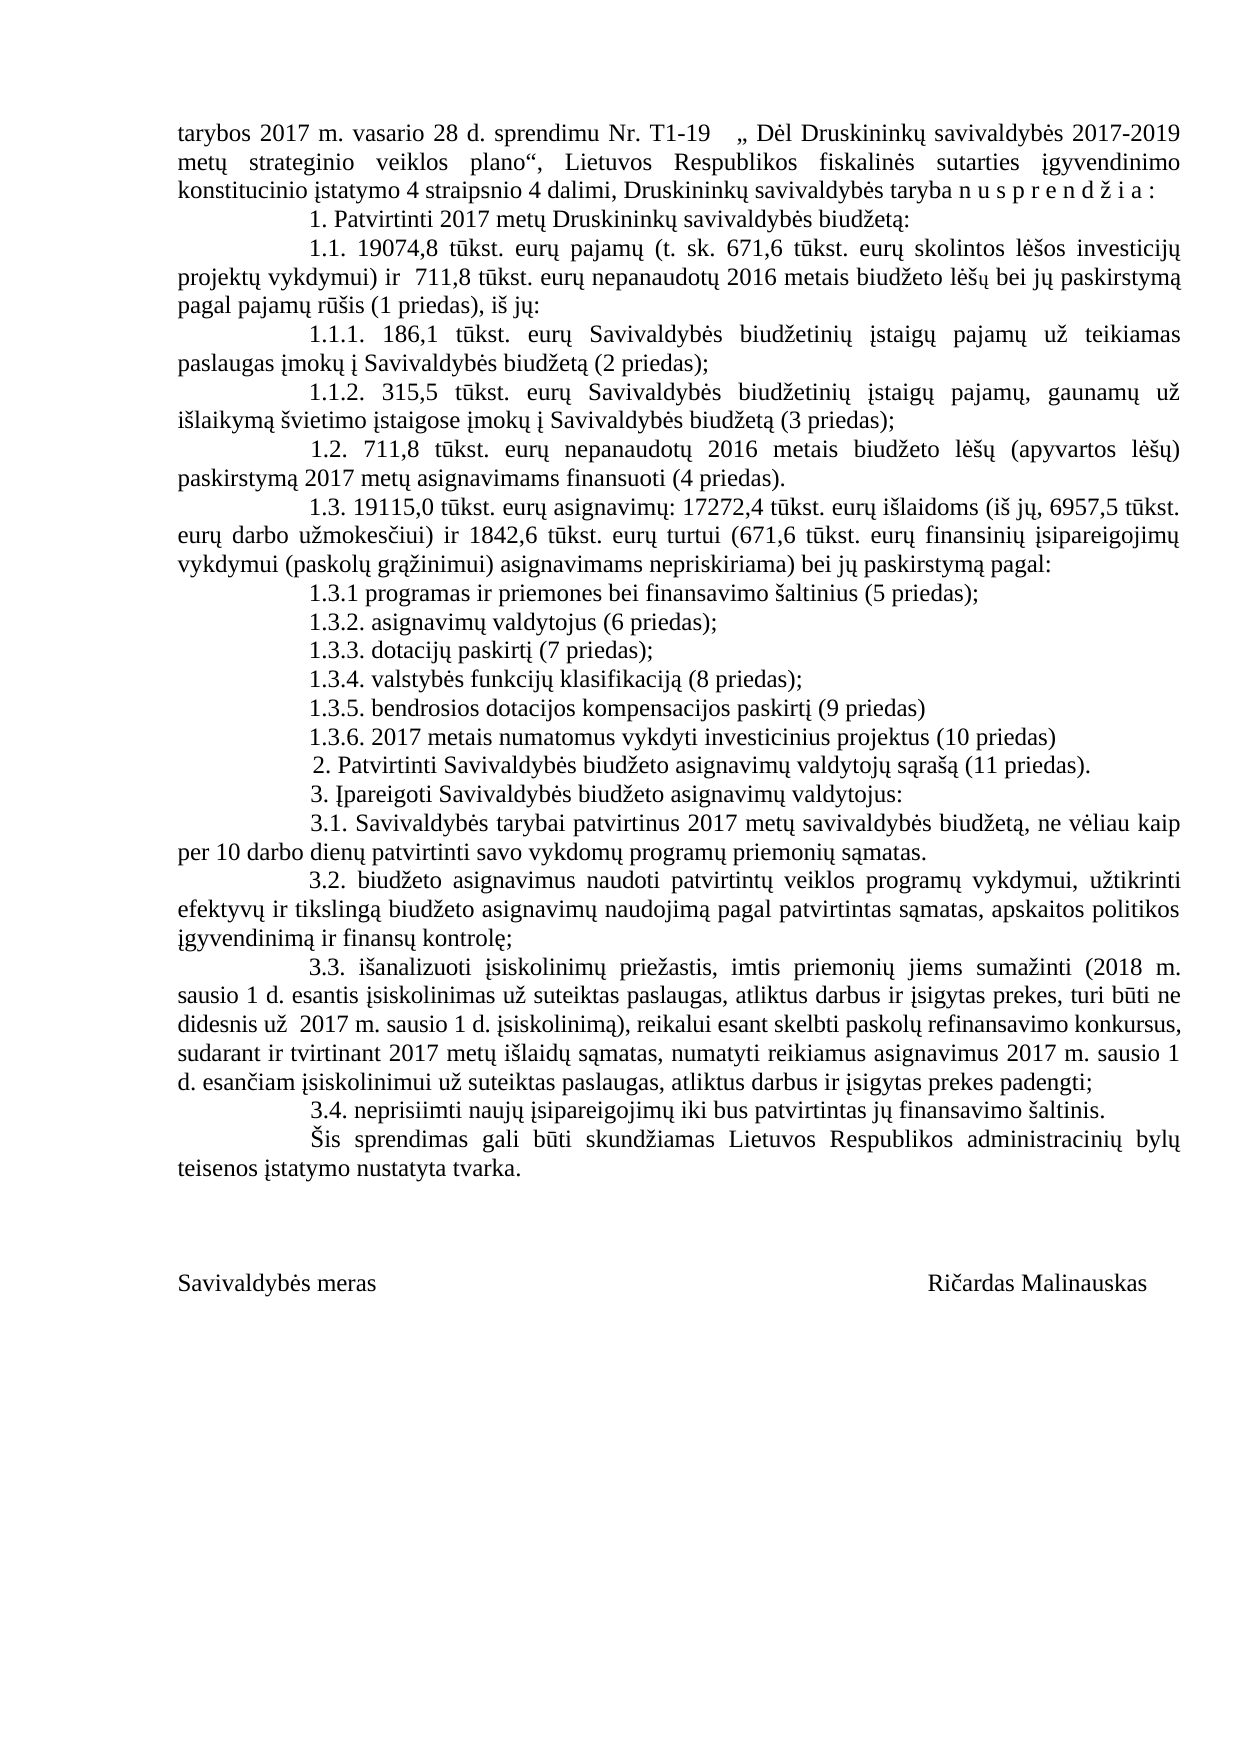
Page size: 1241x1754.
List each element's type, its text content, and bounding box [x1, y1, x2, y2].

text Šis sprendimas gali būti skundžiamas Lietuvos Respublikos administracinių bylų teisenos įstatymo nustatyta tvarka. [177, 1124, 1181, 1182]
text 1.3. 19115,0 tūkst. eurų asignavimų: 17272,4 tūkst. eurų išlaidoms (iš jų, 6957,5 tūkst. eurų darbo užmokesčiui) ir 1842,6 tūkst. eurų turtui (671,6 tūkst. eurų finansinių įsipareigojimų vykdymui (paskolų grąžinimui) asignavimams nepriskiriama) bei jų paskirstymą pagal: [177, 492, 1181, 578]
text 1.1.1. 186,1 tūkst. eurų Savivaldybės biudžetinių įstaigų pajamų už teikiamas paslaugas įmokų į Savivaldybės biudžetą (2 priedas); [177, 319, 1181, 377]
text tarybos 2017 m. vasario 28 d. sprendimu Nr. T1-19 „ Dėl Druskininkų savivaldybės 2017-2019 metų strateginio veiklos plano“, Lietuvos Respublikos fiskalinės sutarties įgyvendinimo konstitucinio įstatymo 4 straipsnio 4 dalimi, Druskininkų savivaldybės taryba n u s p r e n d ž i a : [177, 118, 1181, 204]
text 1.3.4. valstybės funkcijų klasifikaciją (8 priedas); [177, 664, 1181, 693]
text 2. Patvirtinti Savivaldybės biudžeto asignavimų valdytojų sąrašą (11 priedas). [177, 751, 1181, 779]
text 1.1. 19074,8 tūkst. eurų pajamų (t. sk. 671,6 tūkst. eurų skolintos lėšos investicijų projektų vykdymui) ir 711,8 tūkst. eurų nepanaudotų 2016 metais biudžeto lėšų bei jų paskirstymą pagal pajamų rūšis (1 priedas), iš jų: [177, 233, 1181, 319]
text 1.3.6. 2017 metais numatomus vykdyti investicinius projektus (10 priedas) [177, 722, 1181, 751]
text 3. Įpareigoti Savivaldybės biudžeto asignavimų valdytojus: [177, 779, 1181, 808]
text 3.1. Savivaldybės tarybai patvirtinus 2017 metų savivaldybės biudžetą, ne vėliau kaip per 10 darbo dienų patvirtinti savo vykdomų programų priemonių sąmatas. [177, 808, 1181, 866]
text 1. Patvirtinti 2017 metų Druskininkų savivaldybės biudžetą: [177, 204, 1181, 233]
text 1.3.1 programas ir priemones bei finansavimo šaltinius (5 priedas); [177, 578, 1181, 607]
text 1.1.2. 315,5 tūkst. eurų Savivaldybės biudžetinių įstaigų pajamų, gaunamų už išlaikymą švietimo įstaigose įmokų į Savivaldybės biudžetą (3 priedas); [177, 377, 1181, 434]
text 1.2. 711,8 tūkst. eurų nepanaudotų 2016 metais biudžeto lėšų (apyvartos lėšų) paskirstymą 2017 metų asignavimams finansuoti (4 priedas). [177, 434, 1181, 492]
text 1.3.3. dotacijų paskirtį (7 priedas); [177, 636, 1181, 664]
text 3.2. biudžeto asignavimus naudoti patvirtintų veiklos programų vykdymui, užtikrinti efektyvų ir tikslingą biudžeto asignavimų naudojimą pagal patvirtintas sąmatas, apskaitos politikos įgyvendinimą ir finansų kontrolę; [177, 866, 1181, 952]
text 1.3.5. bendrosios dotacijos kompensacijos paskirtį (9 priedas) [177, 693, 1181, 722]
text 3.4. neprisiimti naujų įsipareigojimų iki bus patvirtintas jų finansavimo šaltinis. [177, 1096, 1181, 1124]
text 1.3.2. asignavimų valdytojus (6 priedas); [177, 607, 1181, 636]
text 3.3. išanalizuoti įsiskolinimų priežastis, imtis priemonių jiems sumažinti (2018 m. sausio 1 d. esantis įsiskolinimas už suteiktas paslaugas, atliktus darbus ir įsigytas prekes, turi būti ne didesnis už 2017 m. sausio 1 d. įsiskolinimą), reikalui esant skelbti paskolų refinansavimo konkursus, sudarant ir tvirtinant 2017 metų išlaidų sąmatas, numatyti reikiamus asignavimus 2017 m. sausio 1 d. esančiam įsiskolinimui už suteiktas paslaugas, atliktus darbus ir įsigytas prekes padengti; [177, 952, 1181, 1096]
text Savivaldybės meras Ričardas Malinauskas [177, 1268, 1181, 1297]
